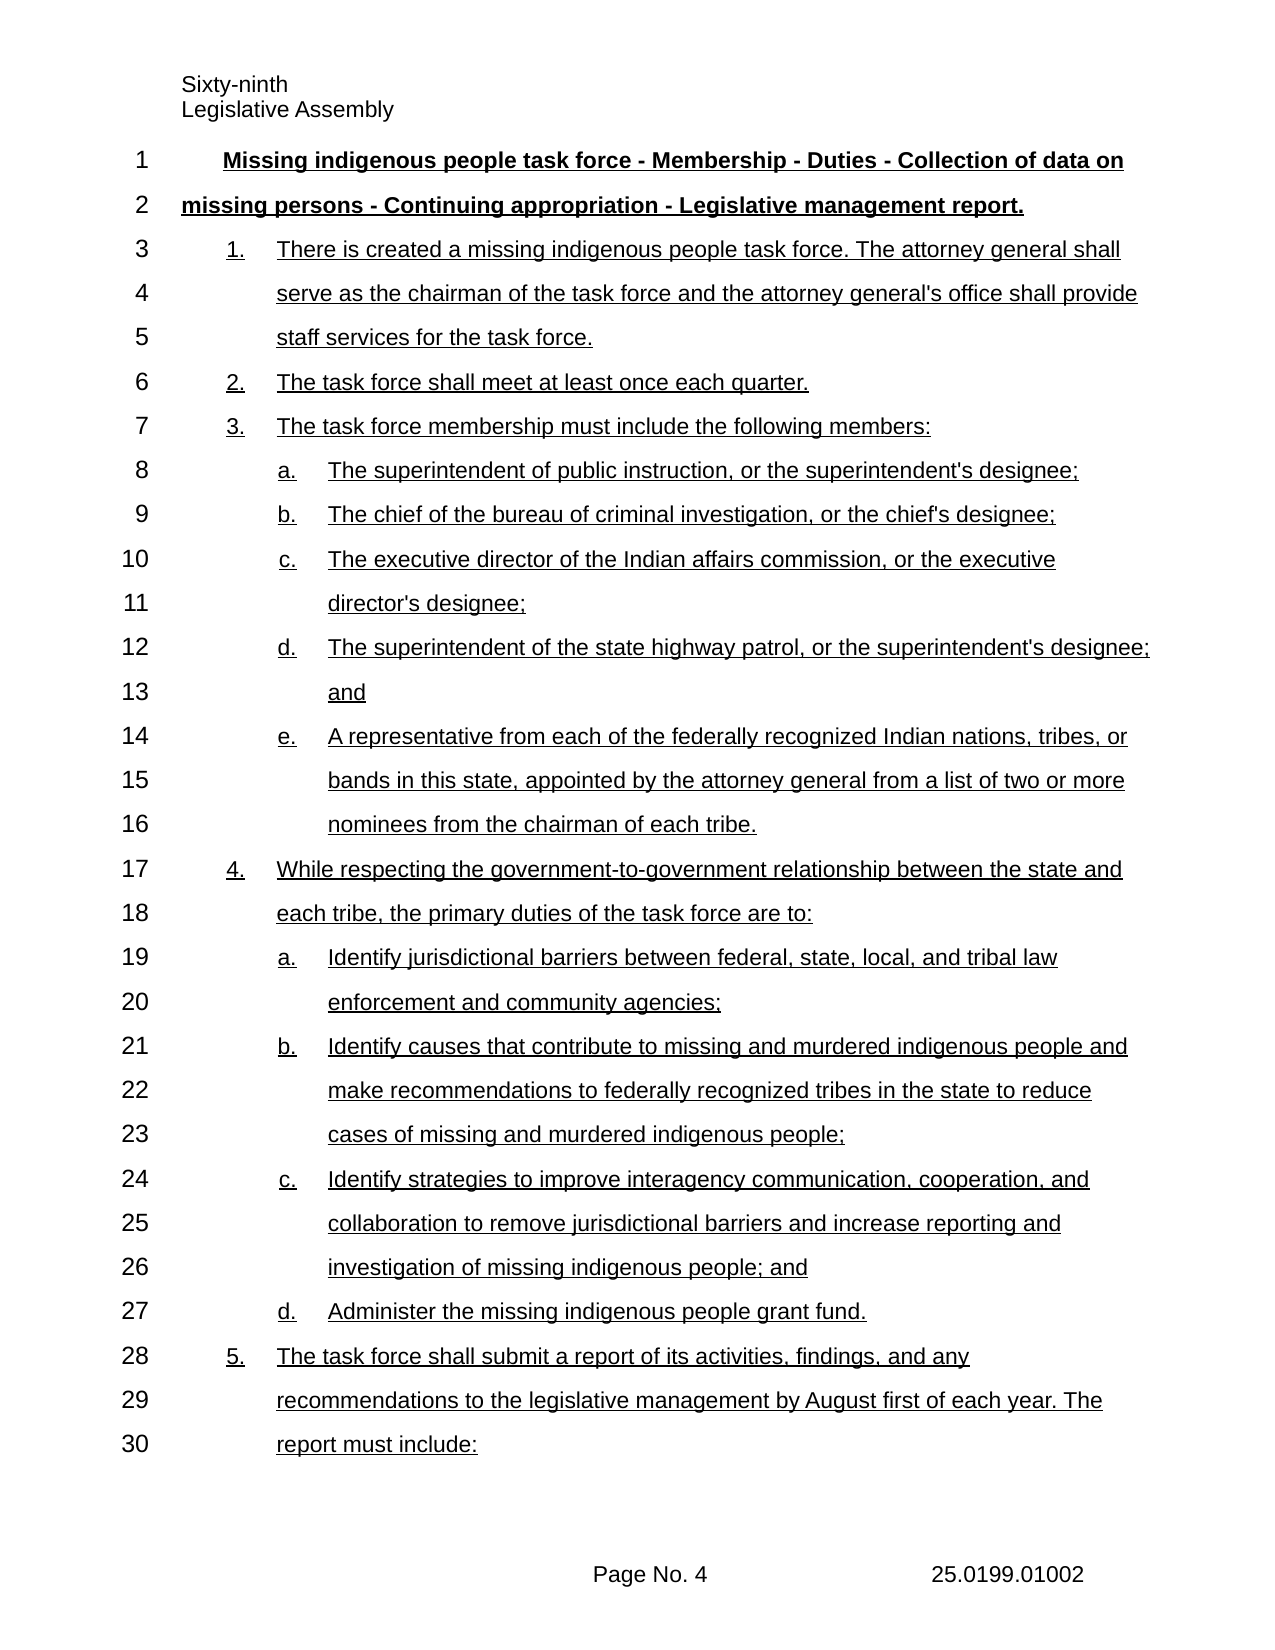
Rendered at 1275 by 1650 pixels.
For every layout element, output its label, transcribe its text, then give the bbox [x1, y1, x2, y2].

text a. The superintendent of public instruction, or the superintendent's designee; [181, 443, 1154, 487]
text 5. The task force shall submit a report of its activities, findings, and any recommendations to the legislative management by August first of each year. The report must include: [181, 1329, 1154, 1461]
text c. The executive director of the Indian affairs commission, or the executive director's designee; [181, 532, 1154, 620]
text b. The chief of the bureau of criminal investigation, or the chief's designee; [181, 487, 1154, 532]
text 2. The task force shall meet at least once each quarter. [181, 355, 1154, 399]
text e. A representative from each of the federally recognized Indian nations, tribes, or bands in this state, appointed by the attorney general from a list of two or more nominees from the chairman of each tribe. [181, 709, 1154, 842]
text d. Administer the missing indigenous people grant fund. [181, 1284, 1154, 1329]
text c. Identify strategies to improve interagency communication, cooperation, and collaboration to remove jurisdictional barriers and increase reporting and investigation of missing indigenous people; and [181, 1152, 1154, 1284]
text b. Identify causes that contribute to missing and murdered indigenous people and make recommendations to federally recognized tribes in the state to reduce cases of missing and murdered indigenous people; [181, 1019, 1154, 1152]
subtitle Missing indigenous people task force ‑ Membership ‑ Duties ‑ Collection of data on missing persons ‑ Continuing appropriation ‑ Legislative management report. [181, 133, 1154, 222]
text 3. The task force membership must include the following members: [181, 399, 1154, 443]
text d. The superintendent of the state highway patrol, or the superintendent's designee; and [181, 620, 1154, 709]
text 1. There is created a missing indigenous people task force. The attorney general shall serve as the chairman of the task force and the attorney general's office shall provide staff services for the task force. [181, 222, 1154, 355]
text a. Identify jurisdictional barriers between federal, state, local, and tribal law enforcement and community agencies; [181, 930, 1154, 1019]
text 4. While respecting the government-to-government relationship between the state and each tribe, the primary duties of the task force are to: [181, 842, 1154, 930]
